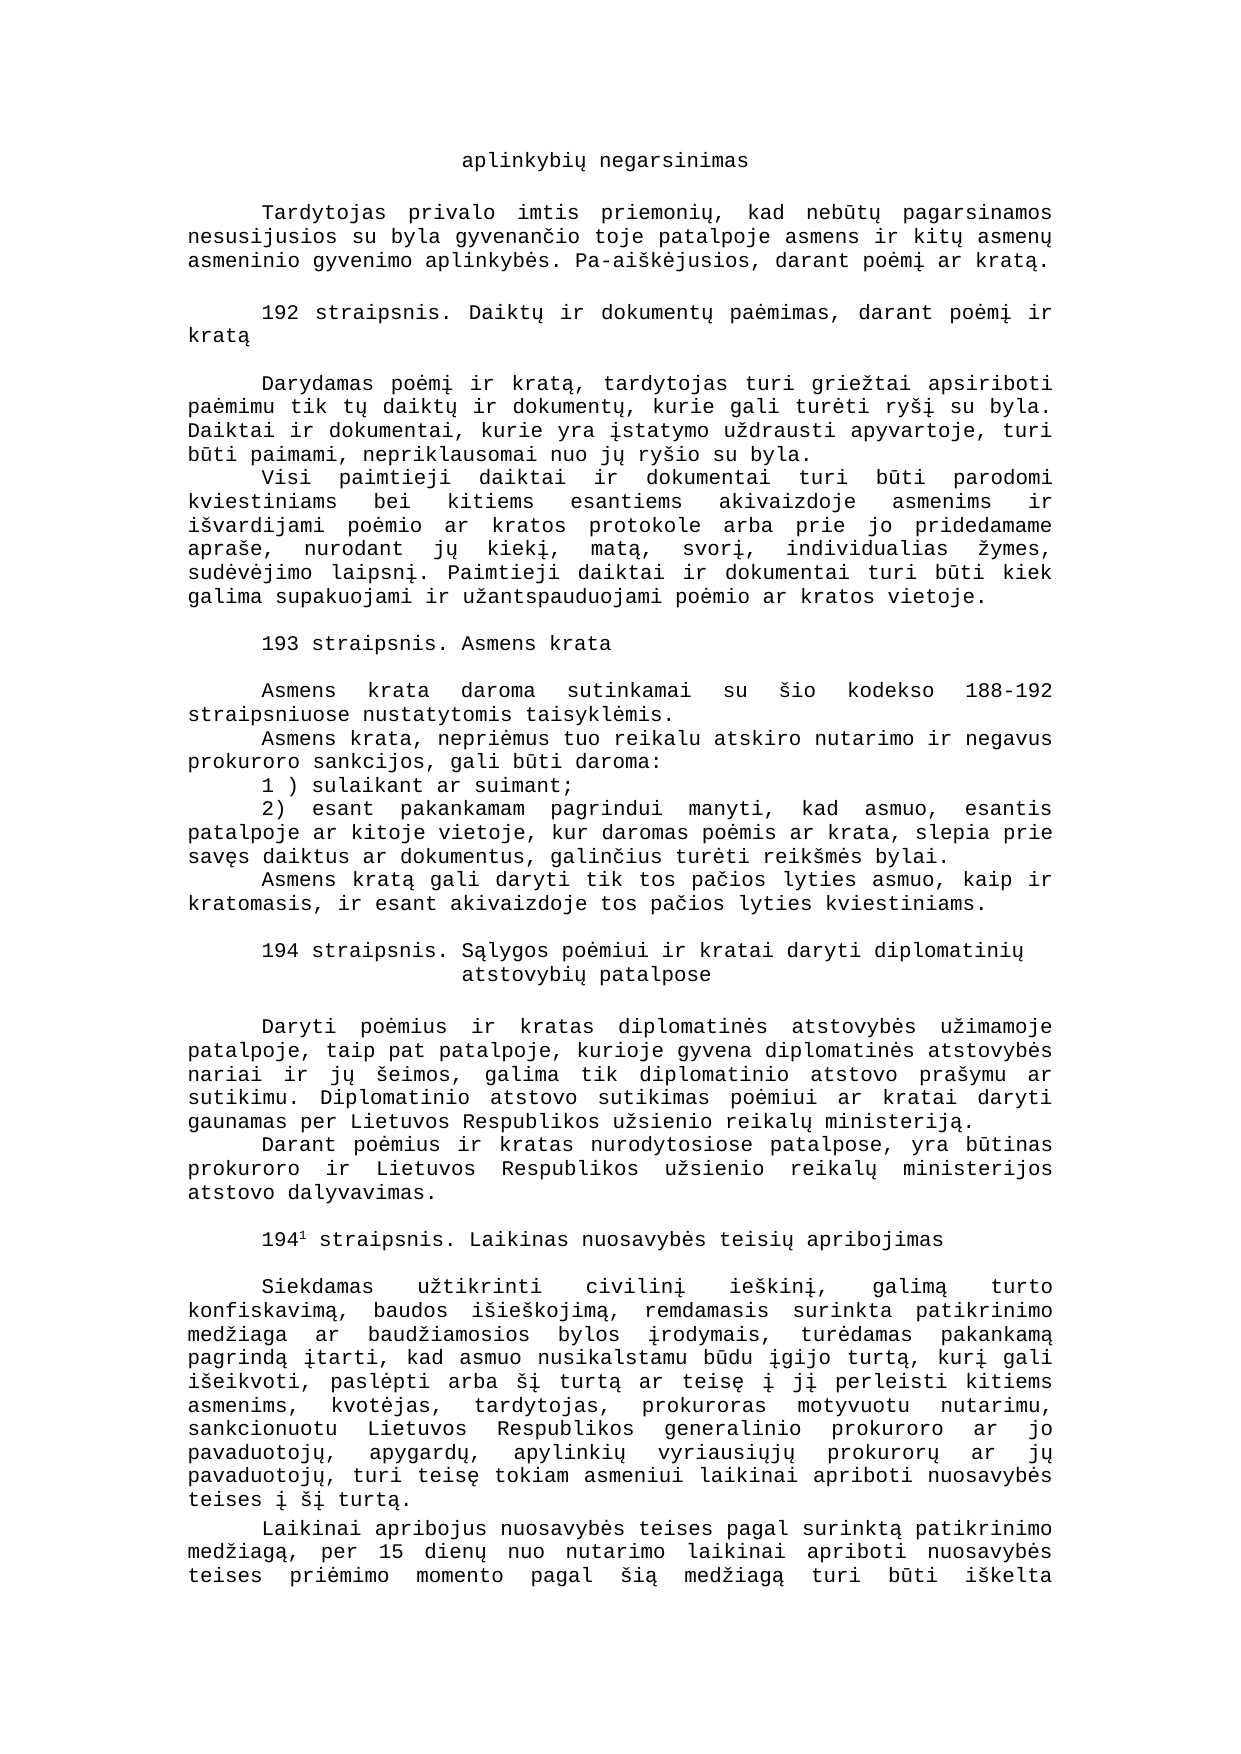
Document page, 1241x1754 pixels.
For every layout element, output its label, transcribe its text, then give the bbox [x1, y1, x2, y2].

text atstovybių patalpose [187, 964, 1053, 988]
text Asmens krata, nepriėmus tuo reikalu atskiro nutarimo ir negavus prokuroro sankcijos, gali būti daroma: [187, 727, 1053, 775]
text Darant poėmius ir kratas nurodytosiose patalpose, yra būtinas prokuroro ir Lietuvos Respublikos užsienio reikalų ministerijos atstovo dalyvavimas. [187, 1134, 1053, 1205]
text Siekdamas užtikrinti civilinį ieškinį, galimą turto konfiskavimą, baudos išieškojimą, remdamasis surinkta patikrinimo medžiaga ar baudžiamosios bylos įrodymais, turėdamas pakankamą pagrindą įtarti, kad asmuo nusikalstamu būdu įgijo turtą, kurį gali išeikvoti, paslėpti arba šį turtą ar teisę į jį perleisti kitiems asmenims, kvotėjas, tardytojas, prokuroras motyvuotu nutarimu, sankcionuotu Lietuvos Respublikos generalinio prokuroro ar jo pavaduotojų, apygardų, apylinkių vyriausiųjų prokurorų ar jų pavaduotojų, turi teisę tokiam asmeniui laikinai apriboti nuosavybės teises į šį turtą. [187, 1276, 1053, 1513]
text Asmens krata daroma sutinkamai su šio kodekso 188-192 straipsniuose nustatytomis taisyklėmis. [187, 680, 1053, 727]
text Laikinai apribojus nuosavybės teises pagal surinktą patikrinimo medžiagą, per 15 dienų nuo nutarimo laikinai apriboti nuosavybės teises priėmimo momento pagal šią medžiagą turi būti iškelta [187, 1518, 1053, 1589]
text 1941 straipsnis. Laikinas nuosavybės teisių apribojimas [187, 1229, 1053, 1253]
text Darydamas poėmį ir kratą, tardytojas turi griežtai apsiriboti paėmimu tik tų daiktų ir dokumentų, kurie gali turėti ryšį su byla. Daiktai ir dokumentai, kurie yra įstatymo uždrausti apyvartoje, turi būti paimami, nepriklausomai nuo jų ryšio su byla. [187, 373, 1053, 467]
text 2) esant pakankamam pagrindui manyti, kad asmuo, esantis patalpoje ar kitoje vietoje, kur daromas poėmis ar krata, slepia prie savęs daiktus ar dokumentus, galinčius turėti reikšmės bylai. [187, 798, 1053, 869]
text Tardytojas privalo imtis priemonių, kad nebūtų pagarsinamos nesusijusios su byla gyvenančio toje patalpoje asmens ir kitų asmenų asmeninio gyvenimo aplinkybės. Pa-aiškėjusios, darant poėmį ar kratą. [187, 202, 1053, 273]
text Visi paimtieji daiktai ir dokumentai turi būti parodomi kviestiniams bei kitiems esantiems akivaizdoje asmenims ir išvardijami poėmio ar kratos protokole arba prie jo pridedamame apraše, nurodant jų kiekį, matą, svorį, individualias žymes, sudėvėjimo laipsnį. Paimtieji daiktai ir dokumentai turi būti kiek galima supakuojami ir užantspauduojami poėmio ar kratos vietoje. [187, 467, 1053, 609]
text 192 straipsnis. Daiktų ir dokumentų paėmimas, darant poėmį ir kratą [187, 302, 1053, 349]
text Asmens kratą gali daryti tik tos pačios lyties asmuo, kaip ir kratomasis, ir esant akivaizdoje tos pačios lyties kviestiniams. [187, 869, 1053, 917]
text Daryti poėmius ir kratas diplomatinės atstovybės užimamoje patalpoje, taip pat patalpoje, kurioje gyvena diplomatinės atstovybės nariai ir jų šeimos, galima tik diplomatinio atstovo prašymu ar sutikimu. Diplomatinio atstovo sutikimas poėmiui ar kratai daryti gaunamas per Lietuvos Respublikos užsienio reikalų ministeriją. [187, 1016, 1053, 1134]
text 193 straipsnis. Asmens krata [187, 633, 1053, 657]
text 1 ) sulaikant ar suimant; [187, 775, 1053, 798]
text 194 straipsnis. Sąlygos poėmiui ir kratai daryti diplomatinių [187, 940, 1053, 964]
text aplinkybių negarsinimas [261, 150, 1053, 174]
